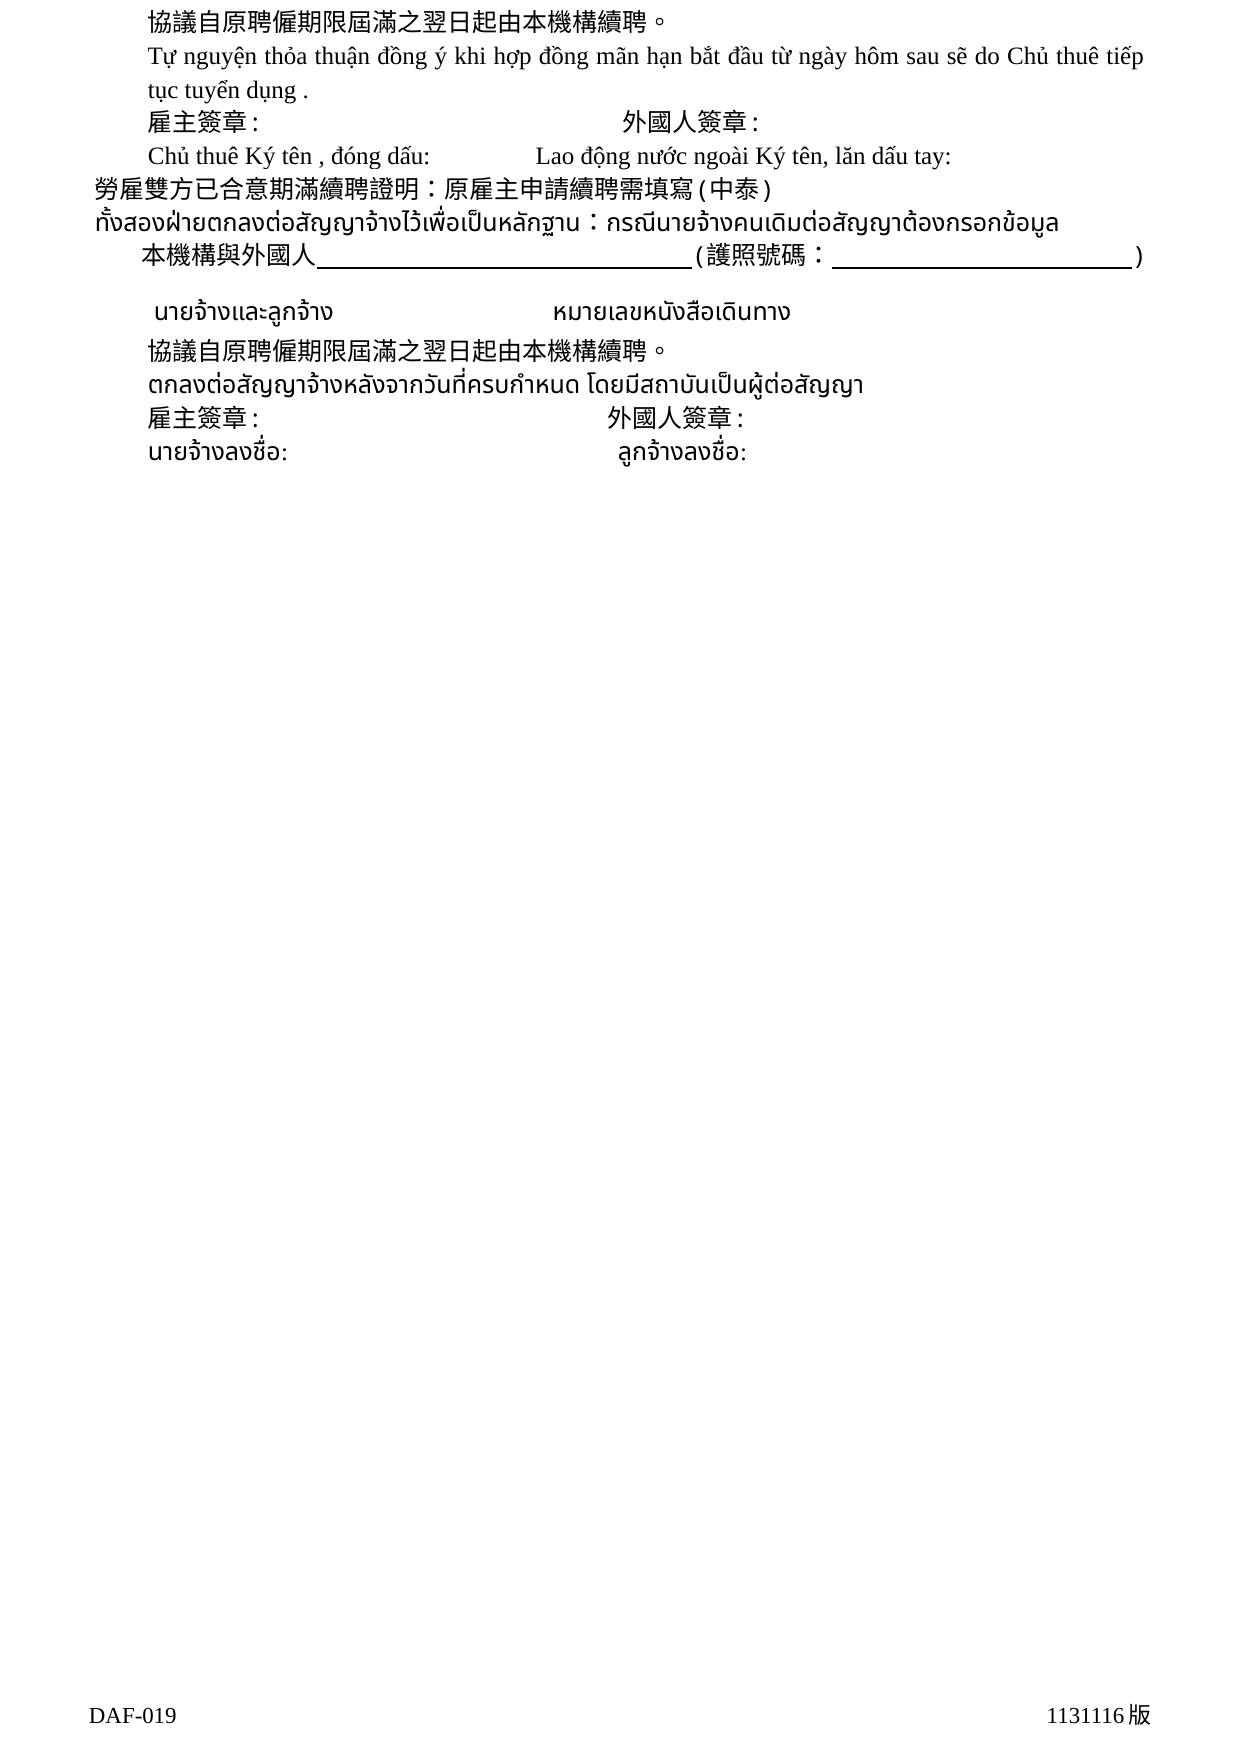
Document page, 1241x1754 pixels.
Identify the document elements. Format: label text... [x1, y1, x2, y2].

text ทั้งสองฝ่ายตกลงต่อสัญญาจ้างไว้เพื่อเป็นหลักฐาน：กรณีนายจ้างคนเดิมต่อสัญญาต้องกรอกข้อมูล [94, 205, 1146, 238]
text ตกลงต่อสัญญาจ้างหลังจากวันที่ครบกำหนด โดยมีสถาบันเป็นผู้ต่อสัญญา [148, 367, 1152, 401]
text 雇主簽章: 外國人簽章: [148, 105, 1152, 138]
text 協議自原聘僱期限屆滿之翌日起由本機構續聘。 [148, 5, 1152, 38]
text นายจ้างและลูกจ้าง หมายเลขหนังสือเดินทาง [139, 271, 1152, 334]
text 勞雇雙方已合意期滿續聘證明：原雇主申請續聘需填寫(中泰) [94, 171, 1146, 205]
text Tự nguyện thỏa thuận đồng ý khi hợp đồng mãn hạn bắt đầu từ ngày hôm sau sẽ do Chủ thuê tiếp tục tuyển dụng . [147, 38, 1146, 105]
text 協議自原聘僱期限屆滿之翌日起由本機構續聘。 [148, 334, 1152, 367]
text นายจ้างลงชื่อ: ลูกจ้างลงชื่อ: [101, 434, 1152, 467]
text 雇主簽章: 外國人簽章: [148, 401, 1152, 434]
text Chủ thuê Ký tên , đóng dấu: Lao động nước ngoài Ký tên, lăn dấu tay: [101, 138, 1152, 171]
text 本機構與外國人 (護照號碼： ) [89, 238, 1152, 271]
